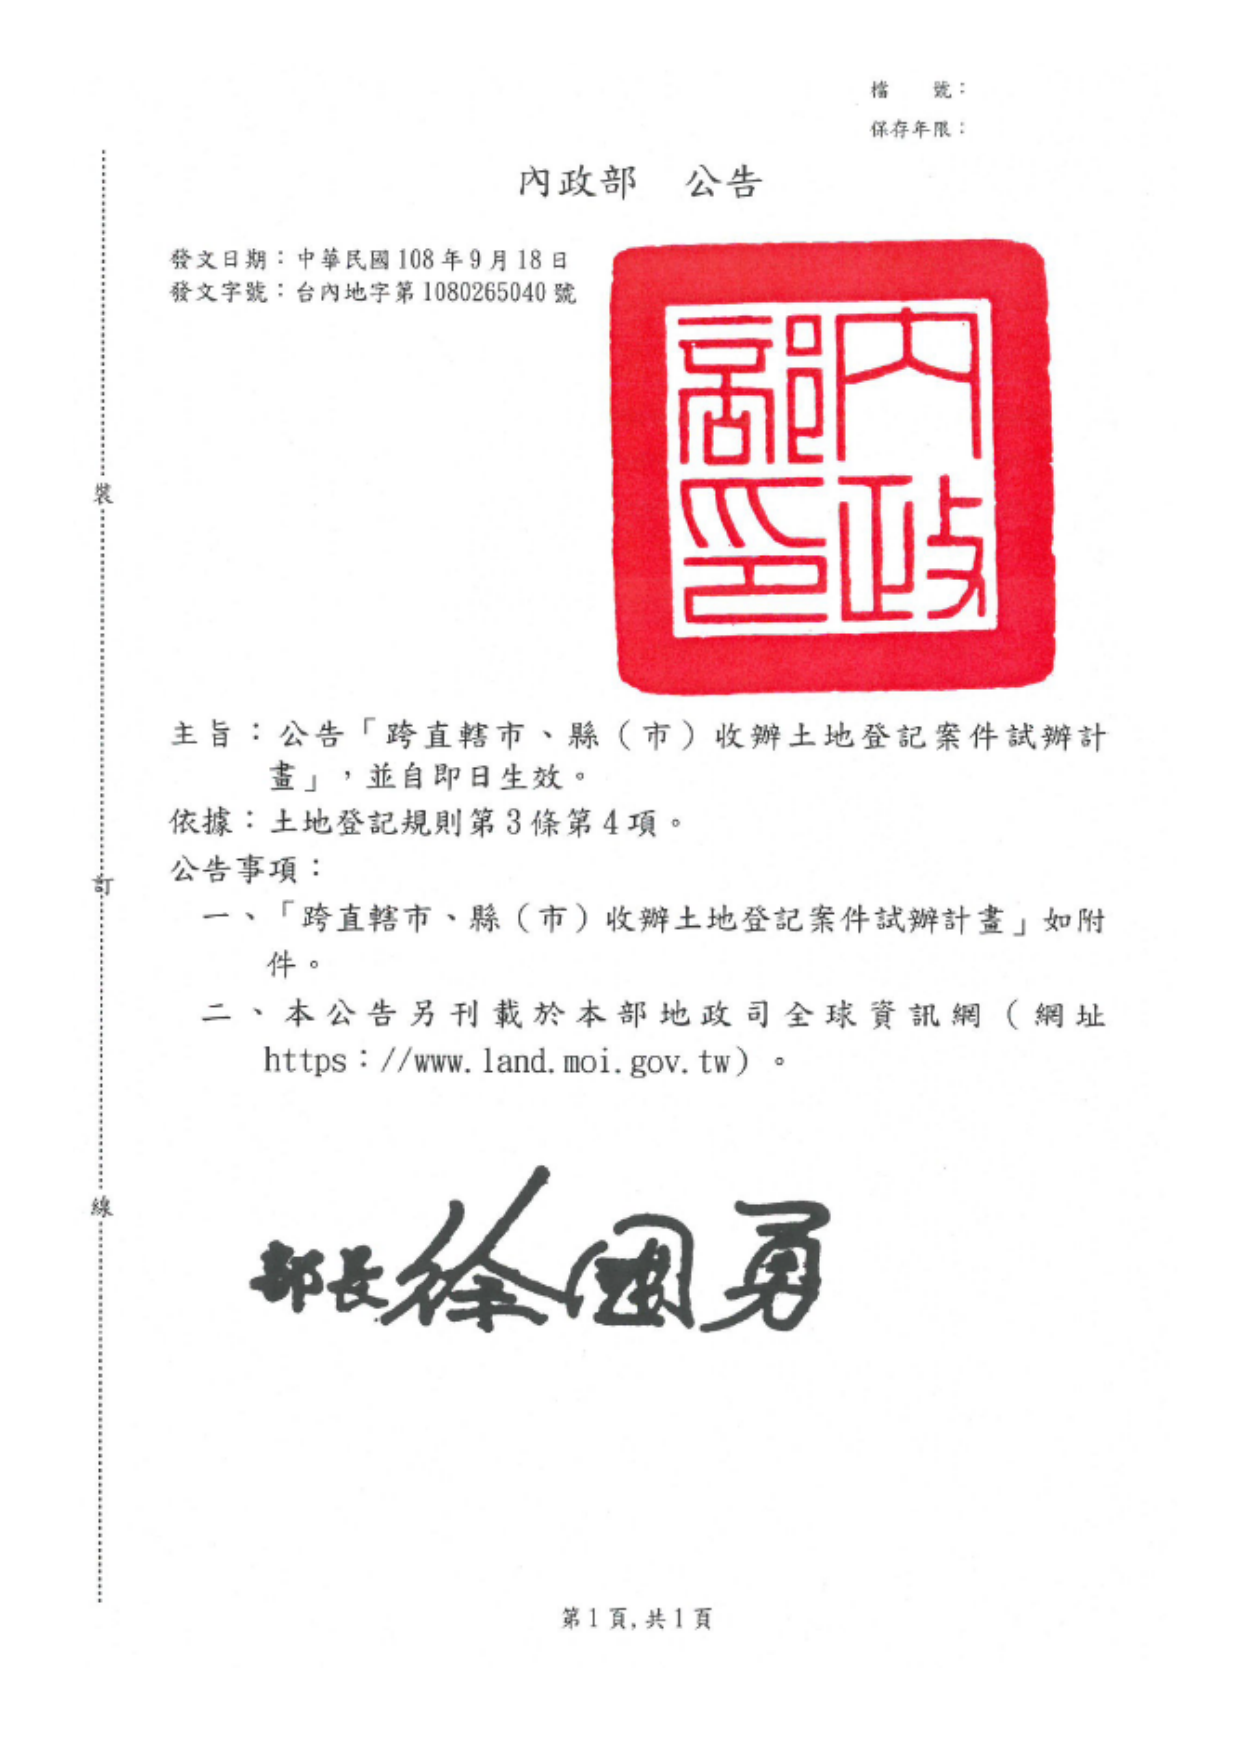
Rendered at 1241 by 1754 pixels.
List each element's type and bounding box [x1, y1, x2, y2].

picture [73, 63, 1178, 1668]
